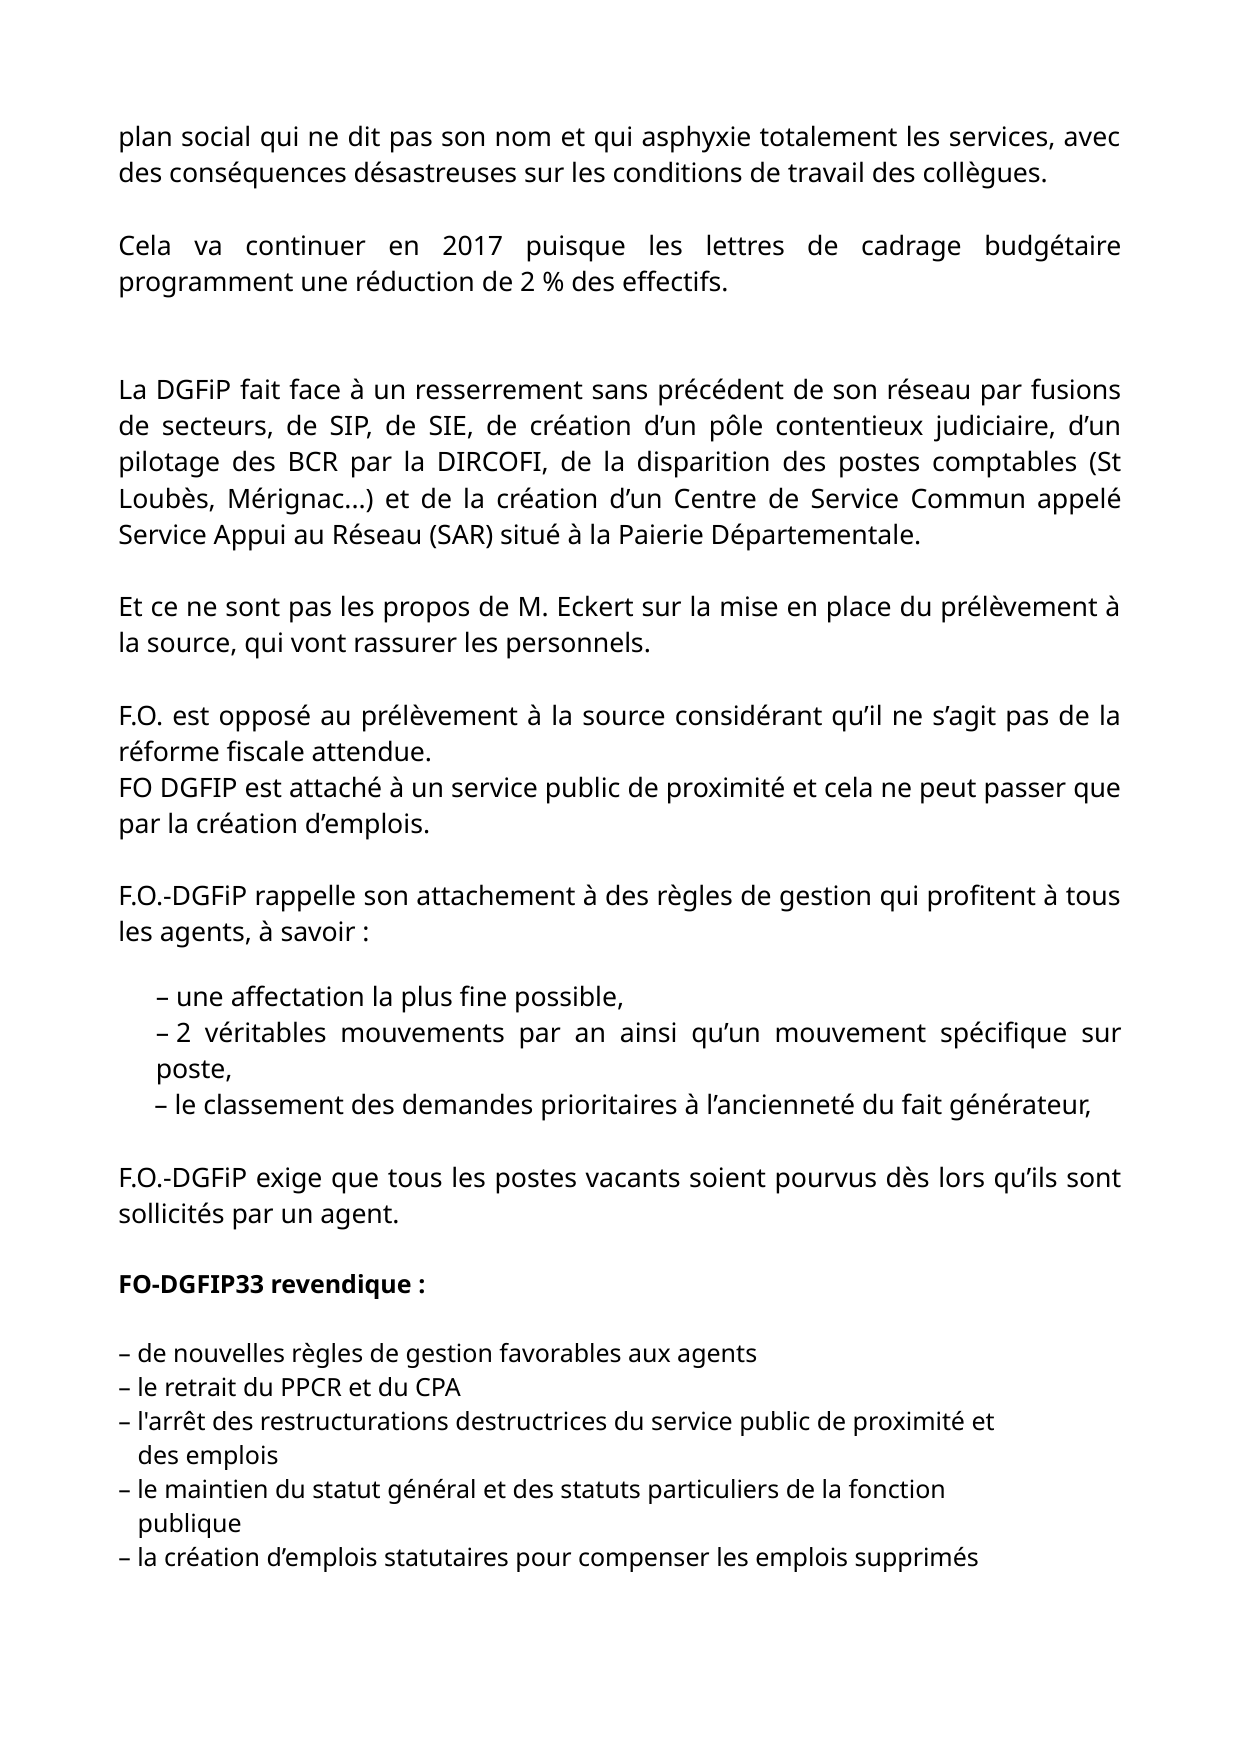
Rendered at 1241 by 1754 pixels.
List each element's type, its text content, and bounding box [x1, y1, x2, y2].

text – de nouvelles règles de gestion favorables aux agents [118, 1335, 1122, 1369]
text – le retrait du PPCR et du CPA [118, 1369, 1122, 1403]
text Cela va continuer en 2017 puisque les lettres de cadrage budgétaire programment une réduction de 2 % des effectifs. [118, 227, 1122, 299]
text – une affectation la plus fine possible, [156, 978, 1122, 1014]
text F.O. est opposé au prélèvement à la source considérant qu’il ne s’agit pas de la réforme fiscale attendue. [118, 696, 1122, 769]
text des emplois [118, 1437, 1122, 1471]
text – la création d’emplois statutaires pour compenser les emplois supprimés [118, 1539, 1122, 1574]
text – le maintien du statut général et des statuts particuliers de la fonction [118, 1471, 1122, 1506]
text La DGFiP fait face à un resserrement sans précédent de son réseau par fusions de secteurs, de SIP, de SIE, de création d’un pôle contentieux judiciaire, d’un pilotage des BCR par la DIRCOFI, de la disparition des postes comptables (St Loubès, Mérignac...) et de la création d’un Centre de Service Commun appelé Service Appui au Réseau (SAR) situé à la Paierie Départementale. [118, 371, 1122, 552]
text – l'arrêt des restructurations destructrices du service public de proximité et [118, 1403, 1122, 1437]
text plan social qui ne dit pas son nom et qui asphyxie totalement les services, avec des conséquences désastreuses sur les conditions de travail des collègues. [118, 118, 1122, 190]
text F.O.-DGFiP rappelle son attachement à des règles de gestion qui profitent à tous les agents, à savoir : [118, 877, 1122, 949]
list – le classement des demandes prioritaires à l’ancienneté du fait générateur, [117, 1086, 1122, 1122]
list – 2 véritables mouvements par an ainsi qu’un mouvement spécifique sur poste, [156, 1014, 1122, 1086]
text publique [118, 1506, 1122, 1539]
text Et ce ne sont pas les propos de M. Eckert sur la mise en place du prélèvement à la source, qui vont rassurer les personnels. [118, 588, 1122, 660]
text FO DGFIP est attaché à un service public de proximité et cela ne peut passer que par la création d’emplois. [118, 769, 1122, 841]
text F.O.-DGFiP exige que tous les postes vacants soient pourvus dès lors qu’ils sont sollicités par un agent. [118, 1159, 1122, 1231]
text FO-DGFIP33 revendique : [118, 1267, 1122, 1301]
